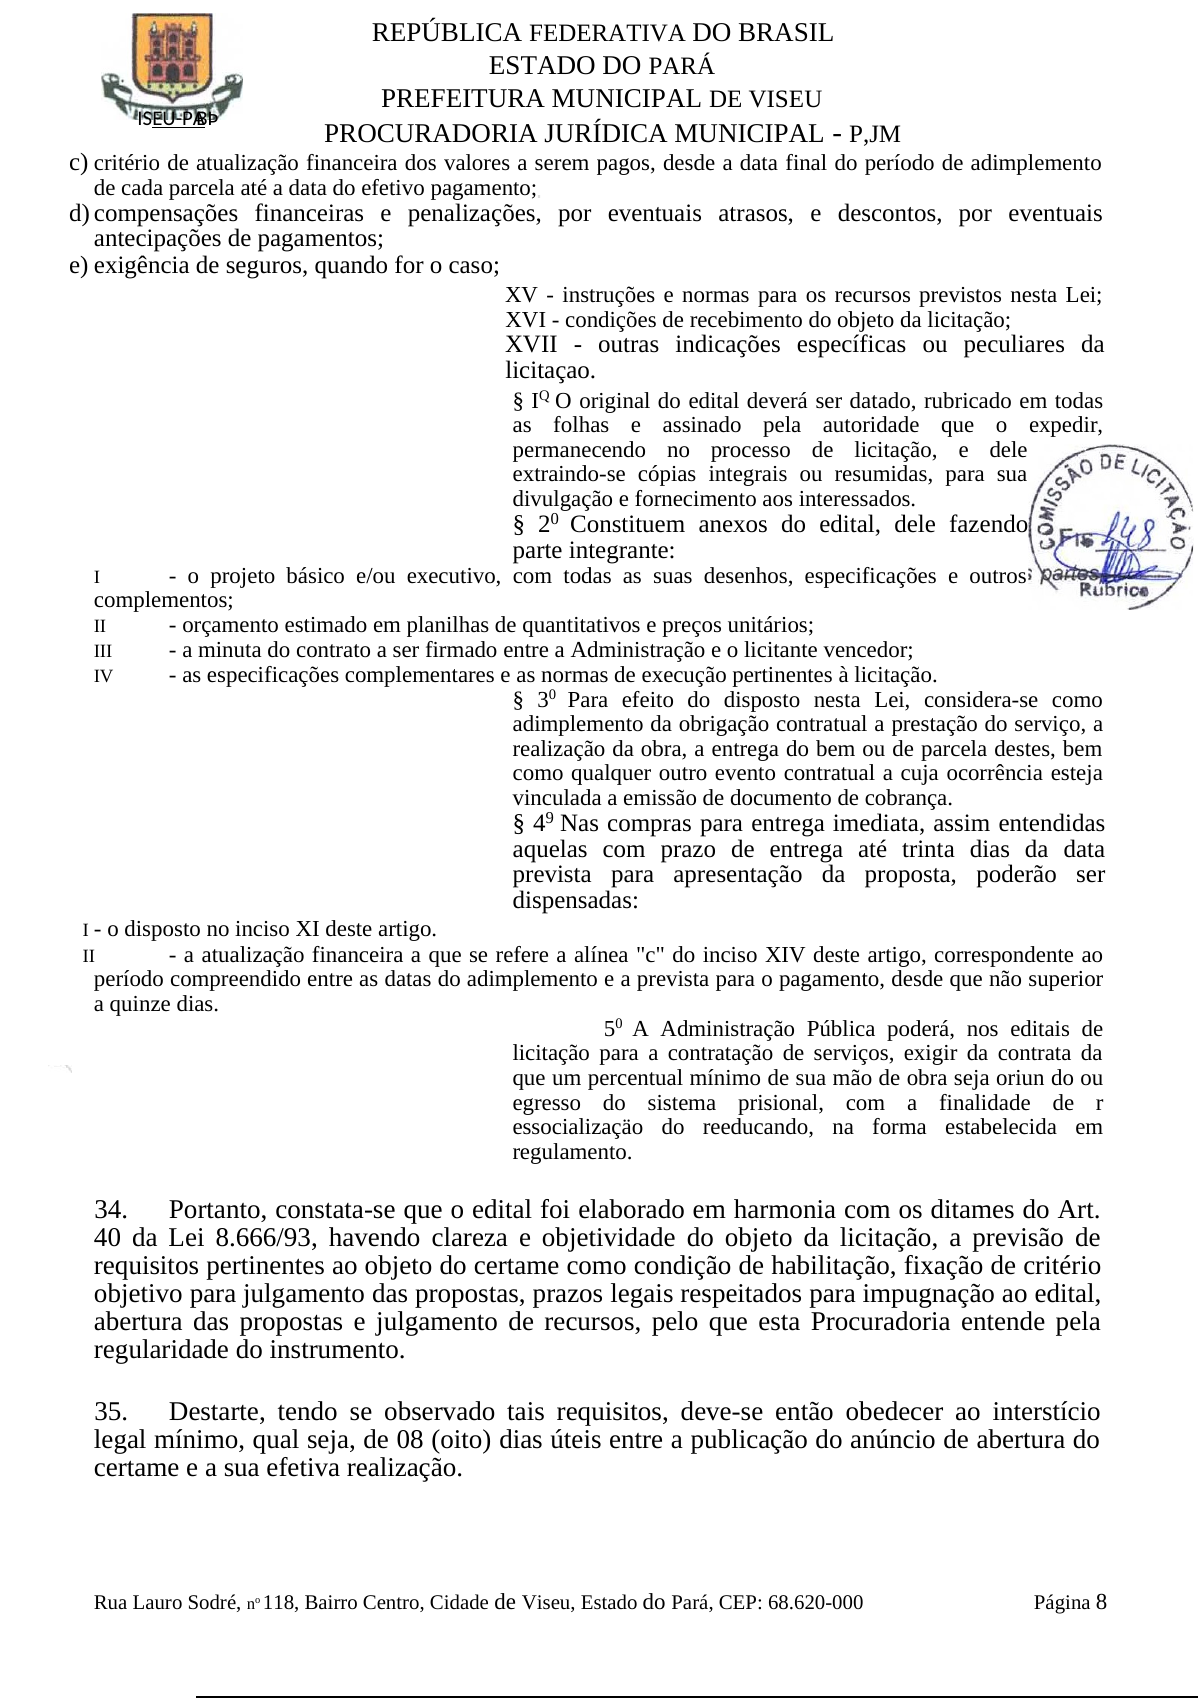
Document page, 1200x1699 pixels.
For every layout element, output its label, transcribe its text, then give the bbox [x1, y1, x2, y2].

list - o disposto no inciso XI deste artigo. [82, 914, 1106, 941]
list - a minuta do contrato a ser firmado entre a Administração e o licitante vencedor; [93, 638, 1104, 662]
text § 20 Constituem anexos do edital, dele fazendo parte integrante: [512, 512, 1028, 563]
text § IQ O original do edital deverá ser datado, rubricado em todas as folhas e assinado pela autoridade que o expedir, permanecendo no processo de licitação, e dele extraindo-se cópias integrais ou resumidas, para sua divulgação e fornecimento aos interessados. [512, 388, 1104, 511]
text XV - instruções e normas para os recursos previstos nesta Lei; XVI - condições de recebimento do objeto da licitação; [505, 283, 1104, 332]
text § 30 Para efeito do disposto nesta Lei, considera-se como adimplemento da obrigação contratual a prestação do serviço, a realização da obra, a entrega do bem ou de parcela destes, bem como qualquer outro evento contratual a cuja ocorrência esteja vinculada a emissão de documento de cobrança. [512, 687, 1104, 810]
list exigência de seguros, quando for o caso; [69, 253, 1104, 278]
list Portanto, constata-se que o edital foi elaborado em harmonia com os ditames do Art. 40 da Lei 8.666/93, havendo clareza e objetividade do objeto da licitação, a previsão de requisitos pertinentes ao objeto do certame como condição de habilitação, fixação de critério objetivo para julgamento das propostas, prazos legais respeitados para impugnação ao edital, abertura das propostas e julgamento de recursos, pelo que esta Procuradoria entende pela regularidade do instrumento. [94, 1196, 1102, 1364]
list Destarte, tendo se observado tais requisitos, deve-se então obedecer ao interstício legal mínimo, qual seja, de 08 (oito) dias úteis entre a publicação do anúncio de abertura do certame e a sua efetiva realização. [94, 1398, 1102, 1482]
list compensações financeiras e penalizações, por eventuais atrasos, e descontos, por eventuais antecipações de pagamentos; [69, 201, 1104, 252]
list - as especificações complementares e as normas de execução pertinentes à licitação. [93, 663, 1104, 687]
list - o projeto básico e/ou executivo, com todas as suas desenhos, especificações e outros complementos; [93, 564, 1104, 613]
text § 49 Nas compras para entrega imediata, assim entendidas aquelas com prazo de entrega até trinta dias da data prevista para apresentação da proposta, poderão ser dispensadas: [512, 811, 1106, 914]
list - orçamento estimado em planilhas de quantitativos e preços unitários; [93, 613, 1104, 638]
list - a atualização financeira a que se refere a alínea "c" do inciso XIV deste artigo, correspondente ao período compreendido entre as datas do adimplemento e a prevista para o pagamento, desde que não superior a quinze dias. [82, 943, 1106, 1016]
list critério de atualização financeira dos valores a serem pagos, desde a data final do período de adimplemento de cada parcela até a data do efetivo pagamento; [69, 149, 1104, 200]
text XVII - outras indicações específicas ou peculiares da licitaçao. [505, 332, 1106, 384]
text 50 A Administração Pública poderá, nos editais de licitação para a contratação de serviços, exigir da contrata da que um percentual mínimo de sua mão de obra seja oriun do ou egresso do sistema prisional, com a finalidade de r essocializaçäo do reeducando, na forma estabelecida em regulamento. [512, 1017, 1104, 1164]
